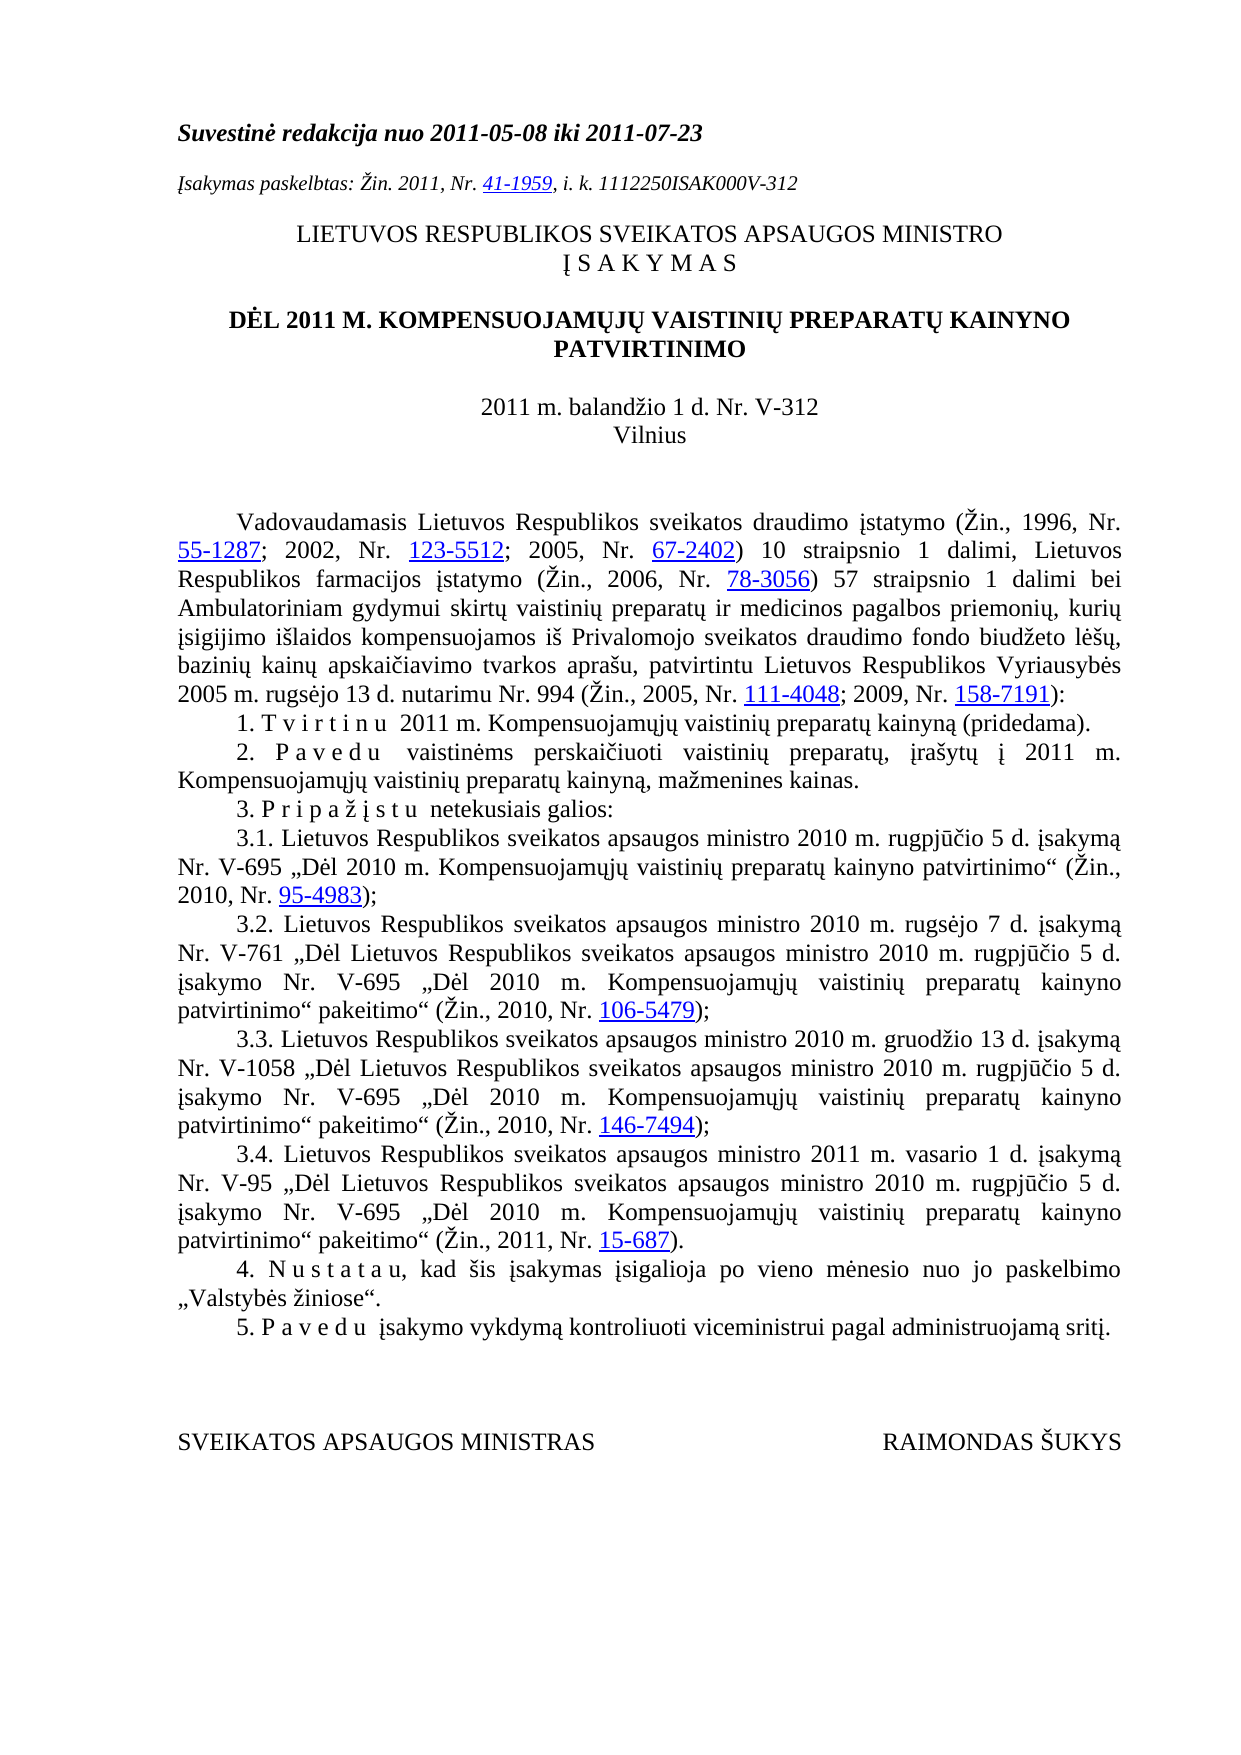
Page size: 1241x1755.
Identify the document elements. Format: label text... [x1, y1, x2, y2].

text 5. Pavedu įsakymo vykdymą kontroliuoti viceministrui pagal administruojamą sritį. [177, 1312, 1122, 1340]
text 2. Pavedu vaistinėms perskaičiuoti vaistinių preparatų, įrašytų į 2011 m. kompensuojamųjų vaistinių preparatų kainyną, mažmenines kainas. [177, 737, 1122, 794]
text 3.4. Lietuvos Respublikos sveikatos apsaugos ministro 2011 m. vasario 1 d. įsakymą Nr. V-95 „Dėl Lietuvos Respublikos sveikatos apsaugos ministro 2010 m. rugpjūčio 5 d. įsakymo Nr. V-695 „Dėl 2010 m. Kompensuojamųjų vaistinių preparatų kainyno patvirtinimo“ pakeitimo“ (Žin., 2011, Nr. 15-687). [177, 1139, 1122, 1254]
text Suvestinė redakcija nuo 2011-05-08 iki 2011-07-23 [177, 118, 1122, 147]
text 3. Pripažįstu netekusiais galios: [177, 794, 1122, 823]
text Vilnius [177, 420, 1122, 449]
text 1. Tvirtinu 2011 m. Kompensuojamųjų vaistinių preparatų kainyną (pridedama). [177, 708, 1122, 737]
text Vadovaudamasis Lietuvos Respublikos sveikatos draudimo įstatymo (Žin., 1996, Nr. 55-1287; 2002, Nr. 123-5512; 2005, Nr. 67-2402) 10 straipsnio 1 dalimi, Lietuvos Respublikos farmacijos įstatymo (Žin., 2006, Nr. 78-3056) 57 straipsnio 1 dalimi bei Ambulatoriniam gydymui skirtų vaistinių preparatų ir medicinos pagalbos priemonių, kurių įsigijimo išlaidos kompensuojamos iš Privalomojo sveikatos draudimo fondo biudžeto lėšų, bazinių kainų apskaičiavimo tvarkos aprašu, patvirtintu Lietuvos Respublikos Vyriausybės 2005 m. rugsėjo 13 d. nutarimu Nr. 994 (Žin., 2005, Nr. 111-4048; 2009, Nr. 158-7191): [177, 507, 1122, 708]
text 2011 m. balandžio 1 d. Nr. V-312 [177, 392, 1122, 420]
text 3.1. Lietuvos Respublikos sveikatos apsaugos ministro 2010 m. rugpjūčio 5 d. įsakymą Nr. V-695 „Dėl 2010 m. Kompensuojamųjų vaistinių preparatų kainyno patvirtinimo“ (Žin., 2010, Nr. 95-4983); [177, 823, 1122, 909]
text 4. Nustatau, kad šis įsakymas įsigalioja po vieno mėnesio nuo jo paskelbimo „Valstybės žiniose“. [177, 1254, 1122, 1312]
text SVEIKATOS APSAUGOS MINISTRAS RAIMONDAS ŠUKYS [177, 1427, 1122, 1455]
text ĮSAKYMAS [177, 248, 1122, 277]
text DĖL 2011 M. KOMPENSUOJAMŲJŲ VAISTINIŲ PREPARATŲ KAINYNO PATVIRTINIMO [177, 305, 1122, 363]
text 3.2. Lietuvos Respublikos sveikatos apsaugos ministro 2010 m. rugsėjo 7 d. įsakymą Nr. V-761 „Dėl Lietuvos Respublikos sveikatos apsaugos ministro 2010 m. rugpjūčio 5 d. įsakymo Nr. V-695 „Dėl 2010 m. Kompensuojamųjų vaistinių preparatų kainyno patvirtinimo“ pakeitimo“ (Žin., 2010, Nr. 106-5479); [177, 909, 1122, 1024]
text 3.3. Lietuvos Respublikos sveikatos apsaugos ministro 2010 m. gruodžio 13 d. įsakymą Nr. V-1058 „Dėl Lietuvos Respublikos sveikatos apsaugos ministro 2010 m. rugpjūčio 5 d. įsakymo Nr. V-695 „Dėl 2010 m. Kompensuojamųjų vaistinių preparatų kainyno patvirtinimo“ pakeitimo“ (Žin., 2010, Nr. 146-7494); [177, 1024, 1122, 1139]
text Įsakymas paskelbtas: Žin. 2011, Nr. 41-1959, i. k. 1112250ISAK000V-312 [177, 171, 1122, 195]
text LIETUVOS RESPUBLIKOS SVEIKATOS APSAUGOS MINISTRO [177, 219, 1122, 248]
